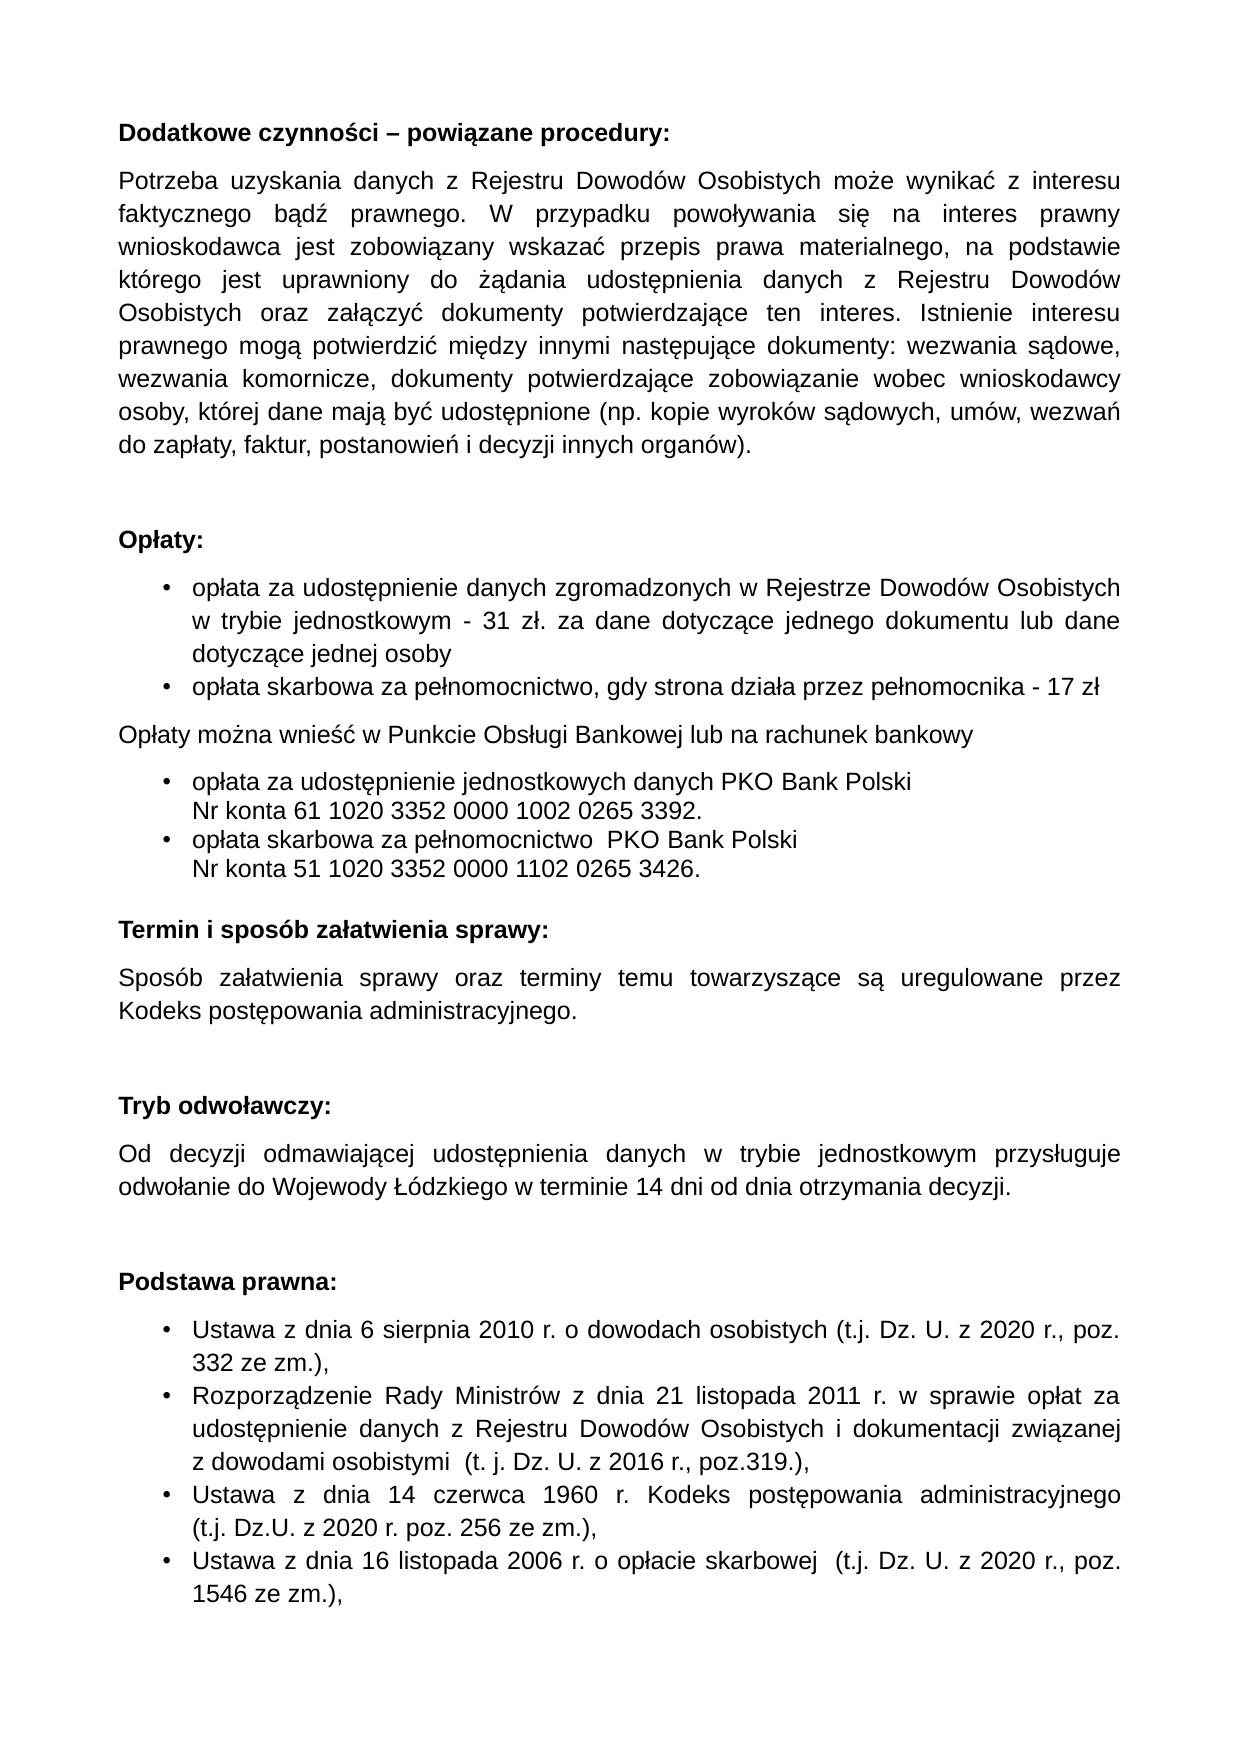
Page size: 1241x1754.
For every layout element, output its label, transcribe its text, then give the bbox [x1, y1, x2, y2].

list Ustawa z dnia 6 sierpnia 2010 r. o dowodach osobistych (t.j. Dz. U. z 2020 r., poz. 332 ze zm.), [162, 1315, 1122, 1377]
text Opłaty: [118, 525, 1122, 554]
text Dodatkowe czynności – powiązane procedury: [118, 118, 1122, 147]
list Rozporządzenie Rady Ministrów z dnia 21 listopada 2011 r. w sprawie opłat za udostępnienie danych z Rejestru Dowodów Osobistych i dokumentacji związanej z dowodami osobistymi (t. j. Dz. U. z 2016 r., poz.319.), [162, 1381, 1122, 1476]
list Ustawa z dnia 14 czerwca 1960 r. Kodeks postępowania administracyjnego (t.j. Dz.U. z 2020 r. poz. 256 ze zm.), [162, 1480, 1122, 1542]
text Opłaty można wnieść w Punkcie Obsługi Bankowej lub na rachunek bankowy [118, 719, 1122, 748]
text Sposób załatwienia sprawy oraz terminy temu towarzyszące są uregulowane przez Kodeks postępowania administracyjnego. [118, 963, 1122, 1025]
list Ustawa z dnia 16 listopada 2006 r. o opłacie skarbowej (t.j. Dz. U. z 2020 r., poz. 1546 ze zm.), [162, 1546, 1122, 1608]
list Nr konta 51 1020 3352 0000 1102 0265 3426. [162, 854, 1122, 882]
list opłata skarbowa za pełnomocnictwo PKO Bank Polski [162, 825, 1122, 854]
list opłata za udostępnienie danych zgromadzonych w Rejestrze Dowodów Osobistych w trybie jednostkowym - 31 zł. za dane dotyczące jednego dokumentu lub dane dotyczące jednej osoby [162, 573, 1122, 668]
text Podstawa prawna: [118, 1267, 1122, 1296]
list opłata skarbowa za pełnomocnictwo, gdy strona działa przez pełnomocnika - 17 zł [162, 672, 1122, 701]
list Nr konta 61 1020 3352 0000 1002 0265 3392. [162, 796, 1122, 825]
text Potrzeba uzyskania danych z Rejestru Dowodów Osobistych może wynikać z interesu faktycznego bądź prawnego. W przypadku powoływania się na interes prawny wnioskodawca jest zobowiązany wskazać przepis prawa materialnego, na podstawie którego jest uprawniony do żądania udostępnienia danych z Rejestru Dowodów Osobistych oraz załączyć dokumenty potwierdzające ten interes. Istnienie interesu prawnego mogą potwierdzić między innymi następujące dokumenty: wezwania sądowe, wezwania komornicze, dokumenty potwierdzające zobowiązanie wobec wnioskodawcy osoby, której dane mają być udostępnione (np. kopie wyroków sądowych, umów, wezwań do zapłaty, faktur, postanowień i decyzji innych organów). [118, 166, 1122, 459]
text Termin i sposób załatwienia sprawy: [118, 882, 1122, 944]
text Tryb odwoławczy: [118, 1091, 1122, 1120]
list opłata za udostępnienie jednostkowych danych PKO Bank Polski [162, 767, 1122, 796]
text Od decyzji odmawiającej udostępnienia danych w trybie jednostkowym przysługuje odwołanie do Wojewody Łódzkiego w terminie 14 dni od dnia otrzymania decyzji. [118, 1139, 1122, 1201]
